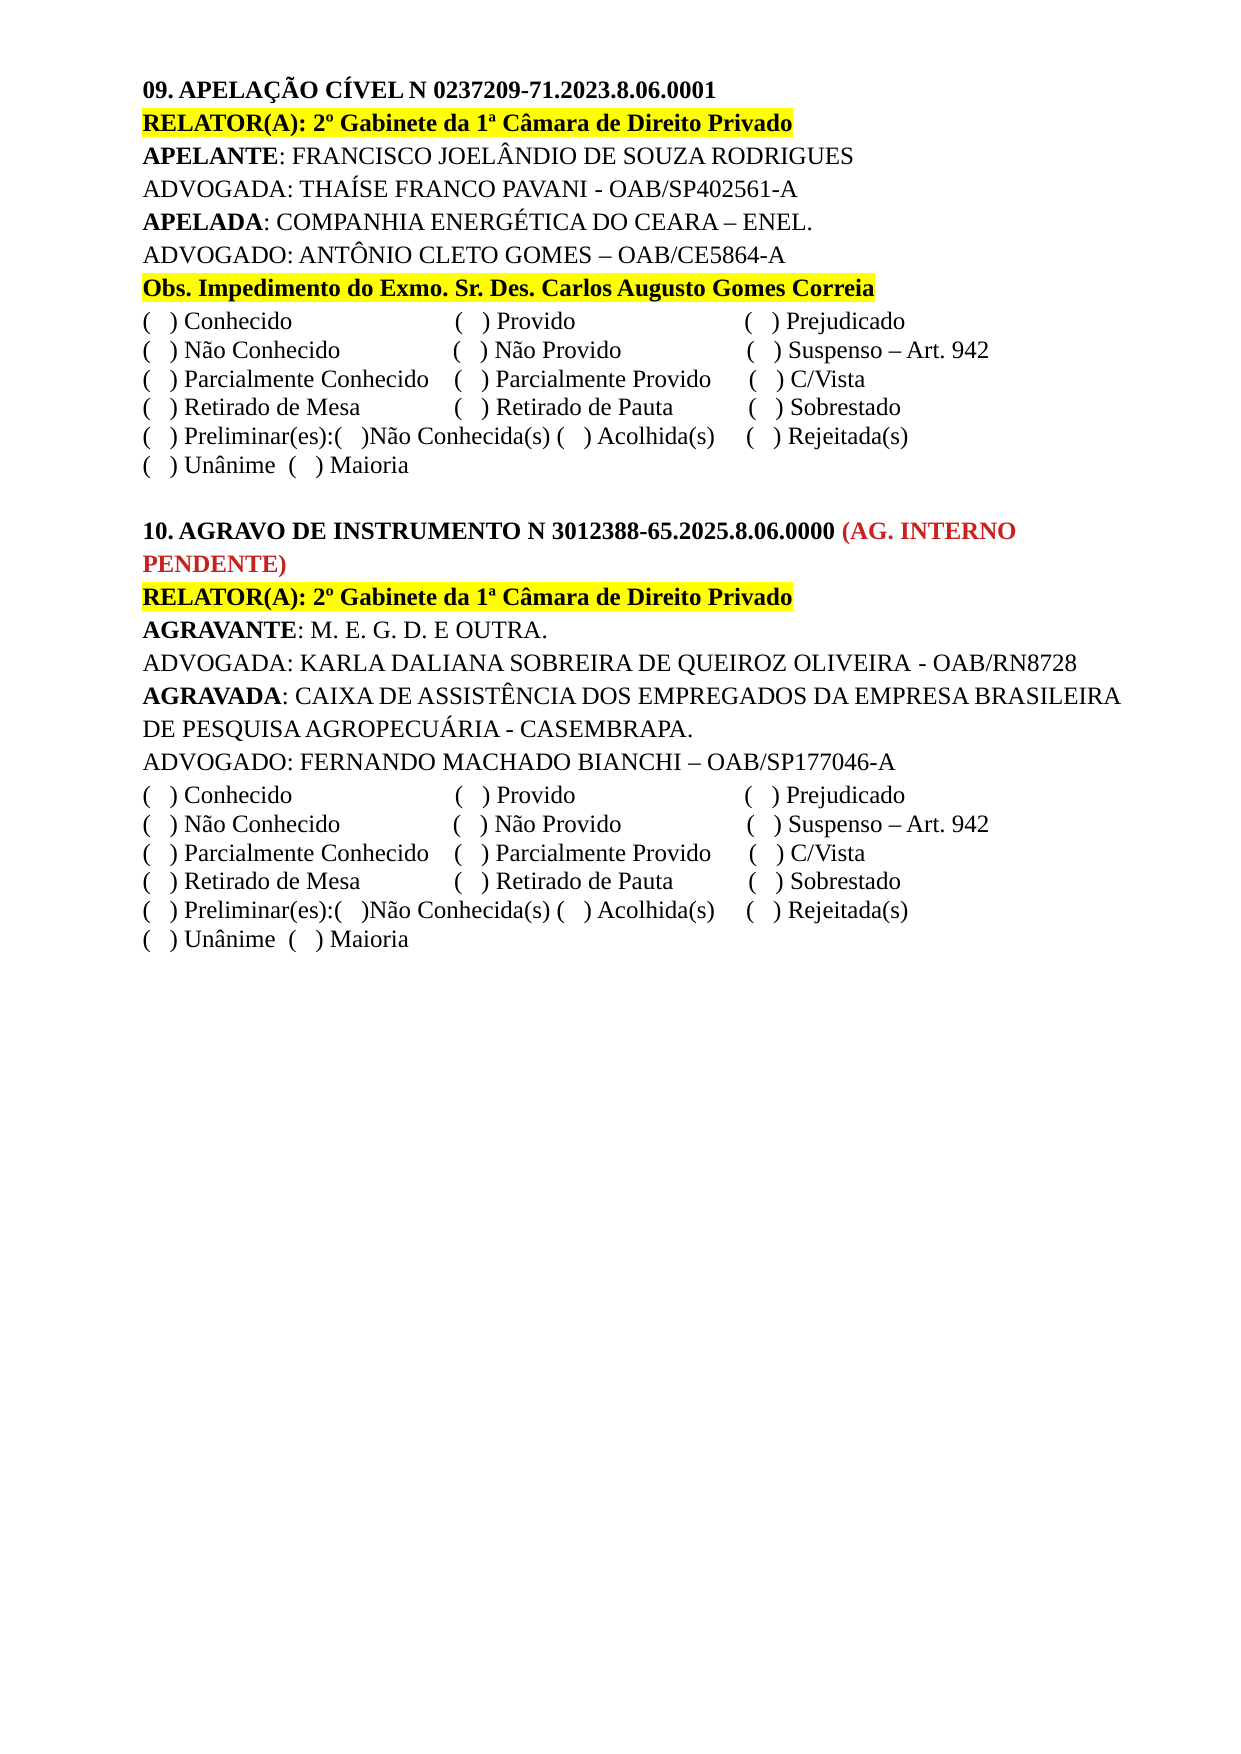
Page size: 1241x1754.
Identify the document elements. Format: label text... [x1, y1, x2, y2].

text ( ) Unânime ( ) Maioria [142, 924, 1141, 1019]
text ( ) Não Conhecido ( ) Não Provido ( ) Suspenso – Art. 942 [142, 809, 1158, 838]
text ( ) Parcialmente Conhecido ( ) Parcialmente Provido ( ) C/Vista [142, 364, 1158, 392]
text ( ) Retirado de Mesa ( ) Retirado de Pauta ( ) Sobrestado [142, 392, 1158, 421]
text ( ) Retirado de Mesa ( ) Retirado de Pauta ( ) Sobrestado [142, 866, 1158, 895]
text ( ) Preliminar(es):( )Não Conhecida(s) ( ) Acolhida(s) ( ) Rejeitada(s) [142, 895, 1158, 924]
text ( ) Preliminar(es):( )Não Conhecida(s) ( ) Acolhida(s) ( ) Rejeitada(s) [142, 421, 1158, 450]
text ( ) Parcialmente Conhecido ( ) Parcialmente Provido ( ) C/Vista [142, 838, 1158, 866]
text ( ) Não Conhecido ( ) Não Provido ( ) Suspenso – Art. 942 [142, 335, 1158, 364]
text 09. APELAÇÃO CÍVEL N 0237209-71.2023.8.06.0001 RELATOR(A): 2º Gabinete da 1ª Câmara de Direito Privado APELANTE: FRANCISCO JOELÂNDIO DE SOUZA RODRIGUES ADVOGADA: THAÍSE FRANCO PAVANI - OAB/SP402561-A APELADA: COMPANHIA ENERGÉTICA DO CEARA – ENEL. ADVOGADO: ANTÔNIO CLETO GOMES – OAB/CE5864-A [142, 75, 1141, 269]
text ( ) Conhecido ( ) Provido ( ) Prejudicado [142, 780, 1141, 809]
text Obs. Impedimento do Exmo. Sr. Des. Carlos Augusto Gomes Correia [142, 273, 1141, 302]
text ( ) Unânime ( ) Maioria 10. AGRAVO DE INSTRUMENTO N 3012388-65.2025.8.06.0000 (AG. INTERNO PENDENTE) RELATOR(A): 2º Gabinete da 1ª Câmara de Direito Privado AGRAVANTE: M. E. G. D. E OUTRA. ADVOGADA: KARLA DALIANA SOBREIRA DE QUEIROZ OLIVEIRA - OAB/RN8728 AGRAVADA: CAIXA DE ASSISTÊNCIA DOS EMPREGADOS DA EMPRESA BRASILEIRA DE PESQUISA AGROPECUÁRIA - CASEMBRAPA. ADVOGADO: FERNANDO MACHADO BIANCHI – OAB/SP177046-A [142, 450, 1141, 776]
text ( ) Conhecido ( ) Provido ( ) Prejudicado [142, 306, 1141, 335]
